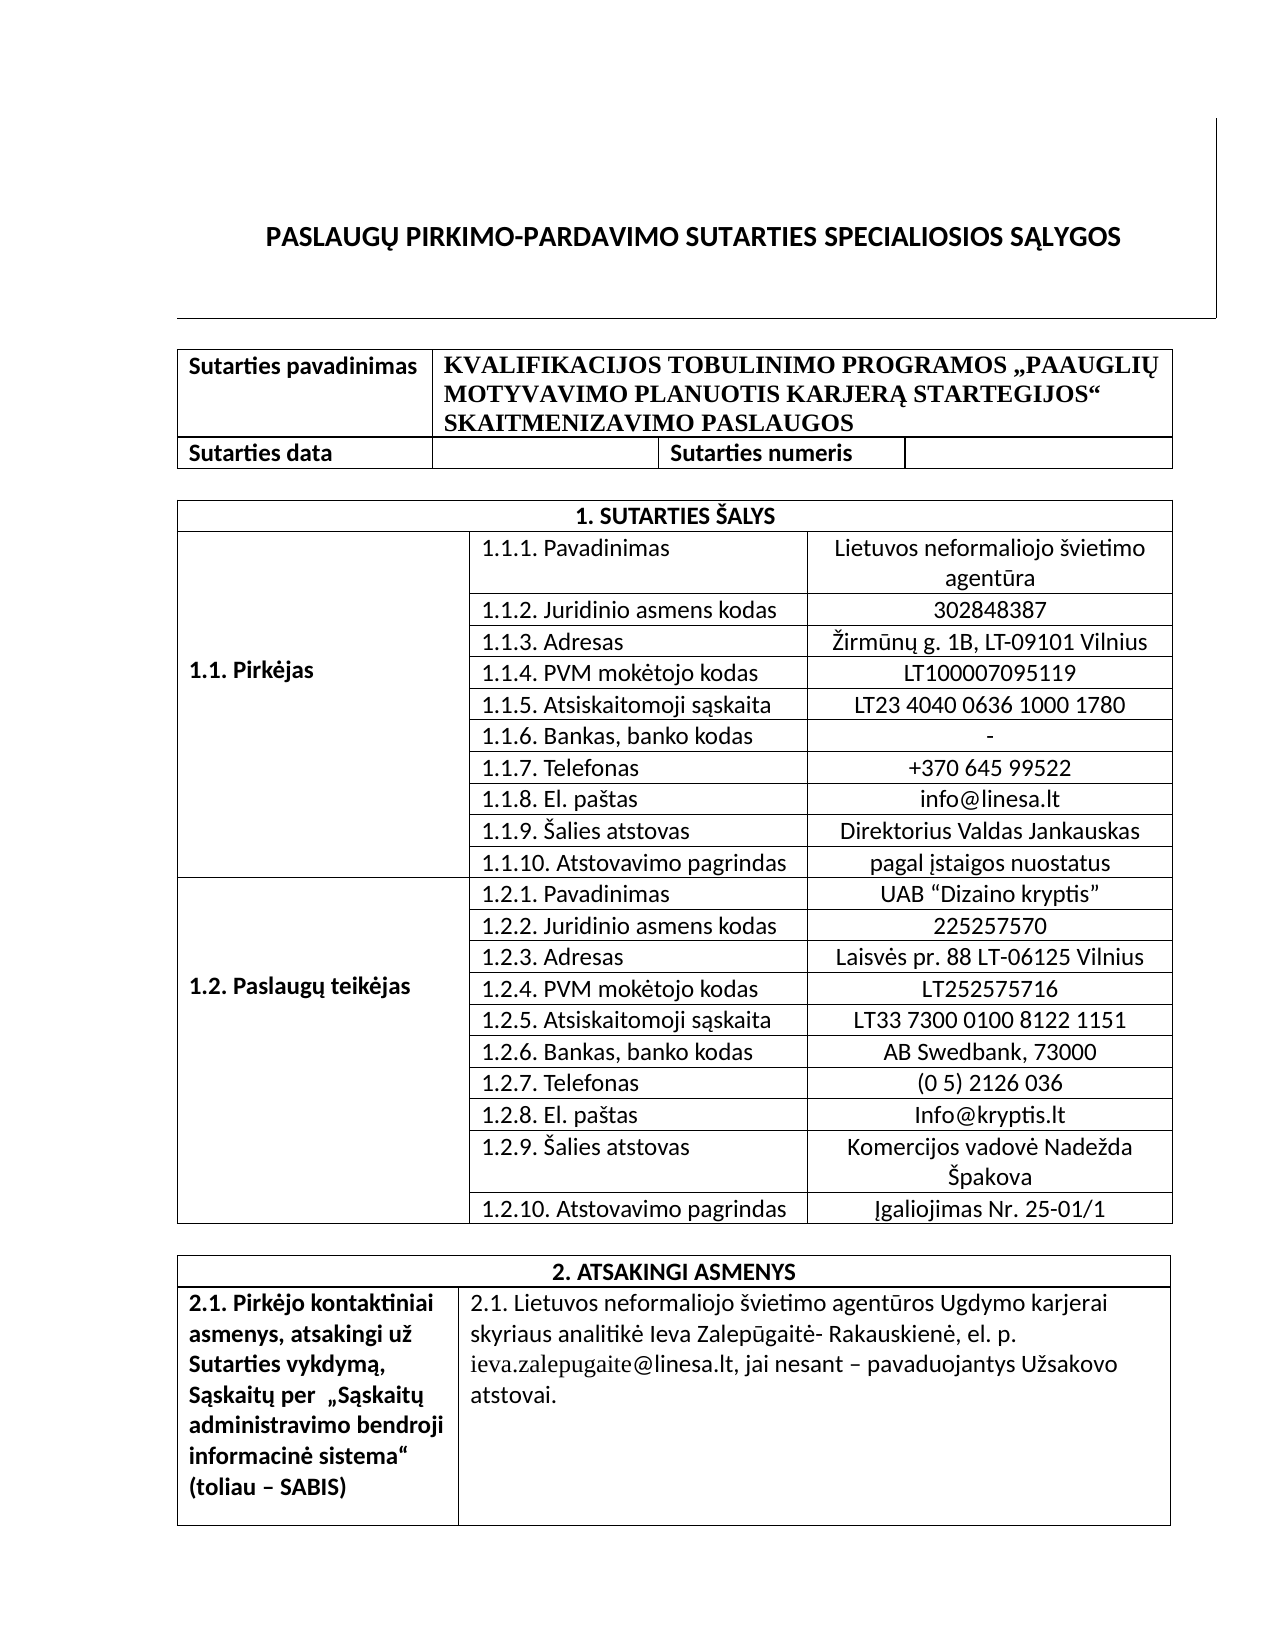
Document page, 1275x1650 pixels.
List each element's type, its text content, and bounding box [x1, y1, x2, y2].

table_cell LT23 4040 0636 1000 1780 [808, 689, 1172, 719]
table_header 2. ATSAKINGI ASMENYS [178, 1256, 1170, 1286]
table_cell 1.2.4. PVM mokėtojo kodas [470, 973, 807, 1003]
table_cell 1.2.9. Šalies atstovas [470, 1131, 807, 1192]
table_cell Žirmūnų g. 1B, LT-09101 Vilnius [808, 626, 1172, 656]
table_cell 1.2.6. Bankas, banko kodas [470, 1036, 807, 1067]
table_cell AB Swedbank, 73000 [808, 1036, 1172, 1067]
table_cell +370 645 99522 [808, 752, 1172, 782]
table_cell 1.2.10. Atstovavimo pagrindas [470, 1193, 807, 1223]
table_cell 1.1.5. Atsiskaitomoji sąskaita [470, 689, 807, 719]
table_cell 1.1.3. Adresas [470, 626, 807, 656]
table_header KVALIFIKACIJOS TOBULINIMO PROGRAMOS „PAAUGLIŲ MOTYVAVIMO PLANUOTIS KARJERĄ STARTEGIJOS“ SKAITMENIZAVIMO PASLAUGOS [433, 350, 1172, 436]
table_cell LT252575716 [808, 973, 1172, 1003]
table_cell 302848387 [808, 594, 1172, 625]
table_cell 1.1.9. Šalies atstovas [470, 815, 807, 846]
table_cell LT100007095119 [808, 657, 1172, 688]
table_cell 1.2. Paslaugų teikėjas [178, 878, 469, 1223]
table_cell 1.1.10. Atstovavimo pagrindas [470, 847, 807, 877]
table_cell Info@kryptis.lt [808, 1099, 1172, 1130]
table_cell Sutarties numeris [659, 438, 904, 468]
table_cell 1.1. Pirkėjas [178, 532, 469, 877]
table_cell UAB “Dizaino kryptis” [808, 878, 1172, 909]
table_cell Lietuvos neformaliojo švietimo agentūra [808, 532, 1172, 593]
table_cell 1.2.1. Pavadinimas [470, 878, 807, 909]
table_cell 1.1.6. Bankas, banko kodas [470, 720, 807, 751]
table_cell [433, 438, 658, 468]
table_cell 1.1.1. Pavadinimas [470, 532, 807, 593]
table_cell Įgaliojimas Nr. 25-01/1 [808, 1193, 1172, 1223]
table_cell 1.1.7. Telefonas [470, 752, 807, 782]
table_cell (0 5) 2126 036 [808, 1068, 1172, 1098]
table_cell 1.2.7. Telefonas [470, 1068, 807, 1098]
table_cell 2.1. Pirkėjo kontaktiniai asmenys, atsakingi už Sutarties vykdymą, Sąskaitų per „Sąskaitų administravimo bendroji informacinė sistema“ (toliau – SABIS) [178, 1288, 458, 1524]
table_cell 1.2.3. Adresas [470, 941, 807, 972]
table_cell info@linesa.lt [808, 784, 1172, 814]
table_header 1. SUTARTIES ŠALYS [178, 501, 1172, 531]
table_cell 1.2.2. Juridinio asmens kodas [470, 910, 807, 940]
table_cell 1.2.8. El. paštas [470, 1099, 807, 1130]
table_cell Direktorius Valdas Jankauskas [808, 815, 1172, 846]
table_cell Laisvės pr. 88 LT-06125 Vilnius [808, 941, 1172, 972]
table_cell 1.1.4. PVM mokėtojo kodas [470, 657, 807, 688]
table_cell pagal įstaigos nuostatus [808, 847, 1172, 877]
table_cell 2.1. Lietuvos neformaliojo švietimo agentūros Ugdymo karjerai skyriaus analitikė Ieva Zalepūgaitė- Rakauskienė, el. p. ieva.zalepugaite@linesa.lt, jai nesant – pavaduojantys Užsakovo atstovai. [459, 1288, 1170, 1524]
table_cell - [808, 720, 1172, 751]
table_cell Komercijos vadovė Nadežda Špakova [808, 1131, 1172, 1192]
table_cell Sutarties data [178, 438, 432, 468]
table_cell 1.1.2. Juridinio asmens kodas [470, 594, 807, 625]
table_cell LT33 7300 0100 8122 1151 [808, 1005, 1172, 1035]
text PASLAUGŲ pirkimo-pardavimo sutarties Specialiosios sąlygos [177, 218, 1216, 318]
table_cell [906, 438, 1172, 468]
table_cell 1.2.5. Atsiskaitomoji sąskaita [470, 1005, 807, 1035]
table_header Sutarties pavadinimas [178, 350, 432, 436]
table_cell 1.1.8. El. paštas [470, 784, 807, 814]
table_cell 225257570 [808, 910, 1172, 940]
